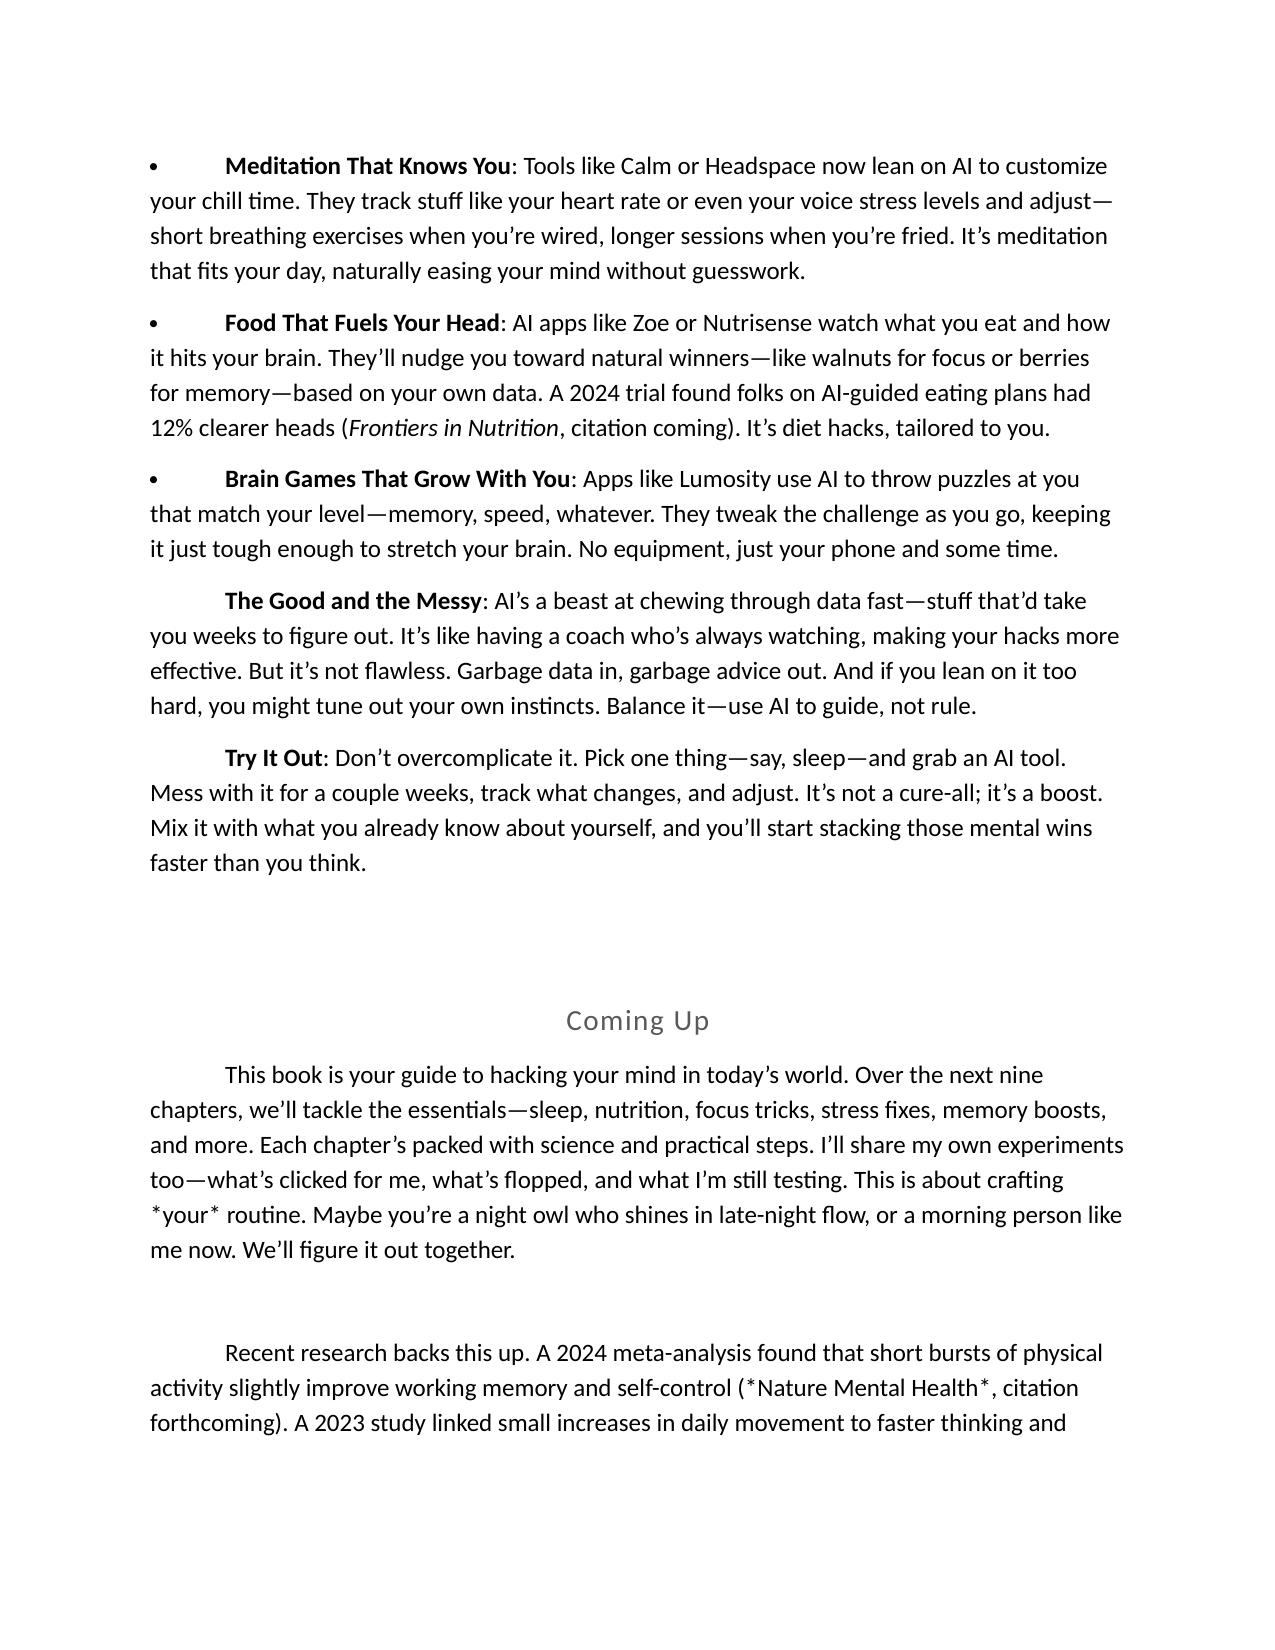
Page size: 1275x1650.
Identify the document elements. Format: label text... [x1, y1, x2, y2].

text The Good and the Messy: AI’s a beast at chewing through data fast—stuff that’d take you weeks to figure out. It’s like having a coach who’s always watching, making your hacks more effective. But it’s not flawless. Garbage data in, garbage advice out. And if you lean on it too hard, you might tune out your own instincts. Balance it—use AI to guide, not rule. [150, 585, 1125, 721]
text Try It Out: Don’t overcomplicate it. Pick one thing—say, sleep—and grab an AI tool. Mess with it for a couple weeks, track what changes, and adjust. It’s not a cure-all; it’s a boost. Mix it with what you already know about yourself, and you’ll start stacking those mental wins faster than you think. [150, 742, 1125, 877]
text Recent research backs this up. A 2024 meta-analysis found that short bursts of physical activity slightly improve working memory and self-control (*Nature Mental Health*, citation forthcoming). A 2023 study linked small increases in daily movement to faster thinking and [150, 1338, 1125, 1438]
list Food That Fuels Your Head: AI apps like Zoe or Nutrisense watch what you eat and how it hits your brain. They’ll nudge you toward natural winners—like walnuts for focus or berries for memory—based on your own data. A 2024 trial found folks on AI-guided eating plans had 12% clearer heads (Frontiers in Nutrition, citation coming). It’s diet hacks, tailored to you. [150, 307, 1125, 442]
list Brain Games That Grow With You: Apps like Lumosity use AI to throw puzzles at you that match your level—memory, speed, whatever. They tweak the challenge as you go, keeping it just tough enough to stretch your brain. No equipment, just your phone and some time. [150, 463, 1125, 564]
subtitle Coming Up [150, 1002, 1125, 1037]
list Meditation That Knows You: Tools like Calm or Headspace now lean on AI to customize your chill time. They track stuff like your heart rate or even your voice stress levels and adjust—short breathing exercises when you’re wired, longer sessions when you’re fried. It’s meditation that fits your day, naturally easing your mind without guesswork. [150, 150, 1125, 286]
text This book is your guide to hacking your mind in today’s world. Over the next nine chapters, we’ll tackle the essentials—sleep, nutrition, focus tricks, stress fixes, memory boosts, and more. Each chapter’s packed with science and practical steps. I’ll share my own experiments too—what’s clicked for me, what’s flopped, and what I’m still testing. This is about crafting *your* routine. Maybe you’re a night owl who shines in late-night flow, or a morning person like me now. We’ll figure it out together. [150, 1059, 1125, 1265]
